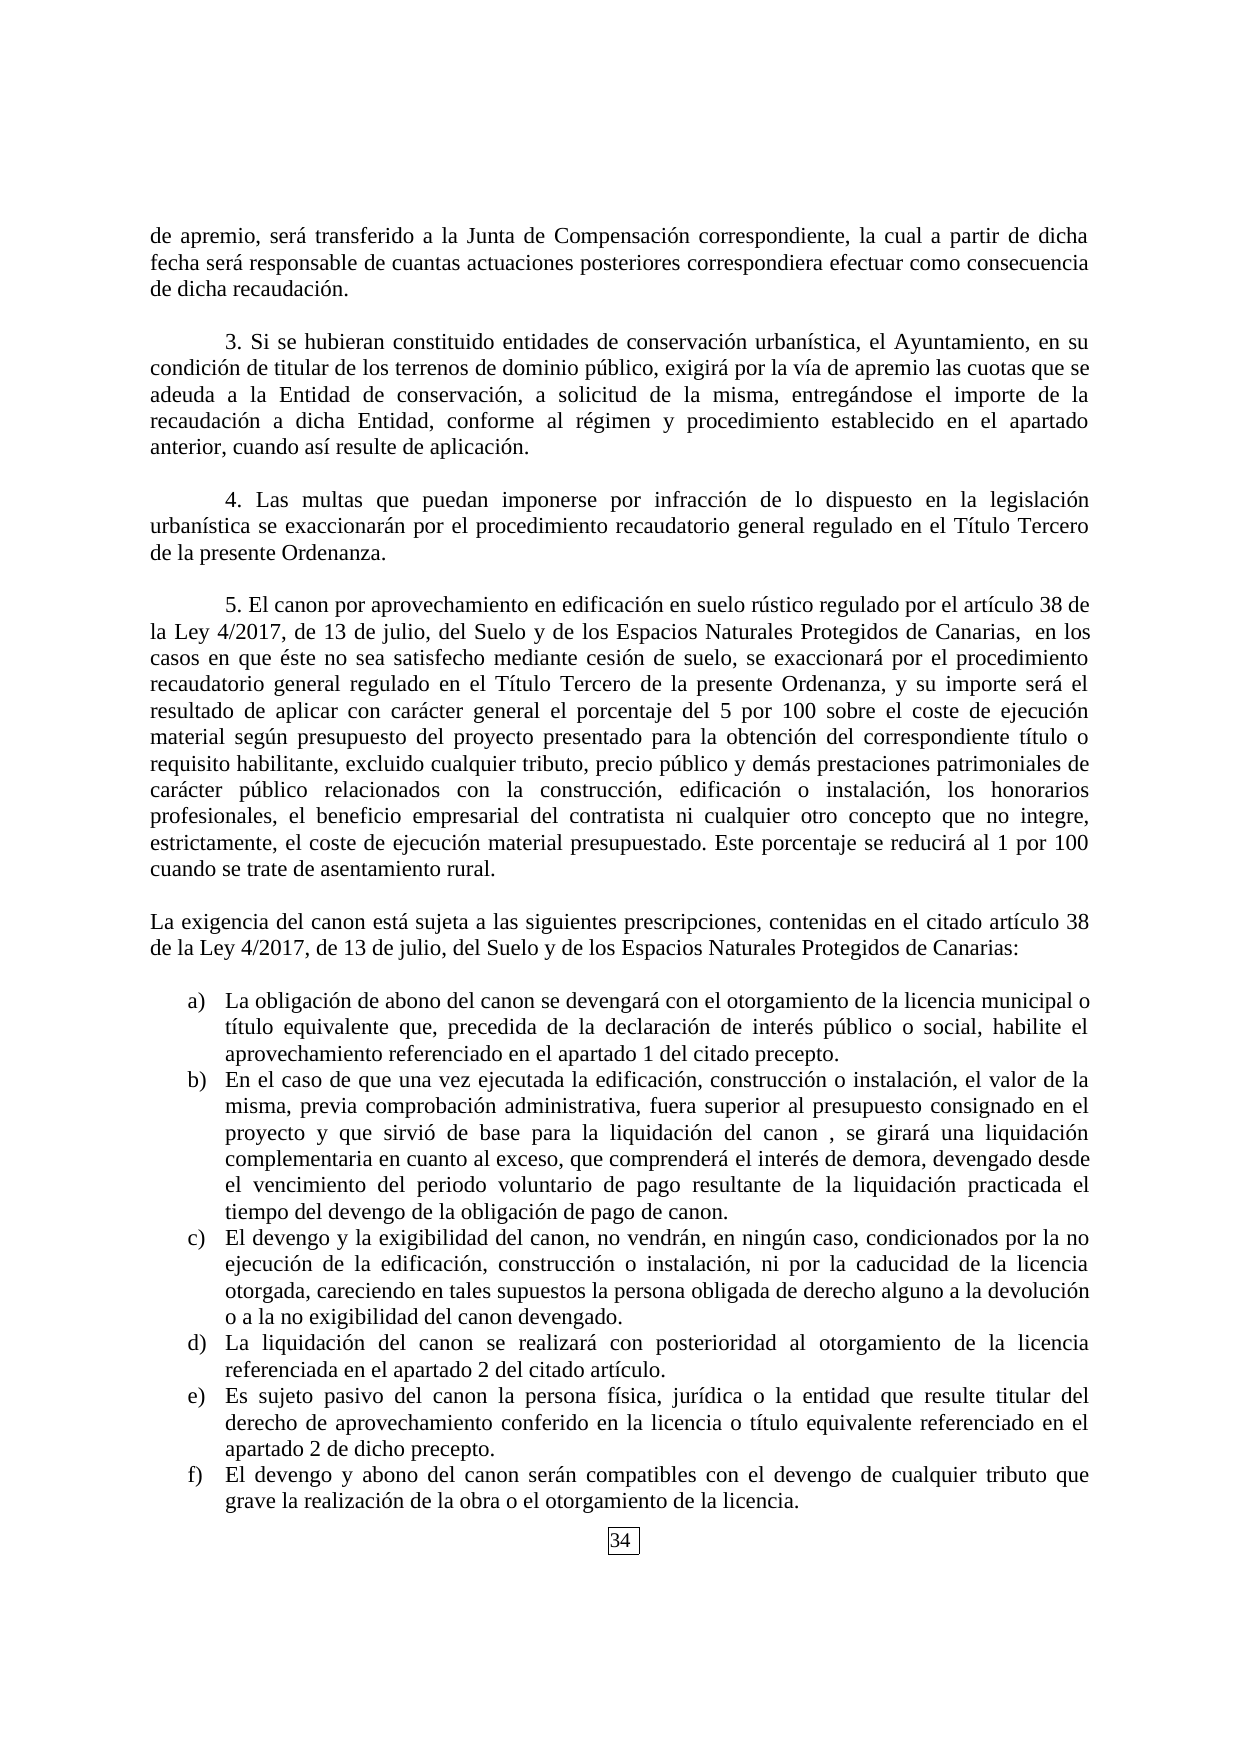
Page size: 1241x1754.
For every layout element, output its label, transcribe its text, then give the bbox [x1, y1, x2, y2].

list La liquidación del canon se realizará con posterioridad al otorgamiento de la licencia referenciada en el apartado 2 del citado artículo. [187, 1329, 1090, 1382]
list Es sujeto pasivo del canon la persona física, jurídica o la entidad que resulte titular del derecho de aprovechamiento conferido en la licencia o título equivalente referenciado en el apartado 2 de dicho precepto. [187, 1382, 1091, 1461]
list El canon por aprovechamiento en edificación en suelo rústico regulado por el artículo 38 de la Ley 4/2017, de 13 de julio, del Suelo y de los Espacios Naturales Protegidos de Canarias, en los casos en que éste no sea satisfecho mediante cesión de suelo, se exaccionará por el procedimiento recaudatorio general regulado en el Título Tercero de la presente Ordenanza, y su importe será el resultado de aplicar con carácter general el porcentaje del 5 por 100 sobre el coste de ejecución material según presupuesto del proyecto presentado para la obtención del correspondiente título o requisito habilitante, excluido cualquier tributo, precio público y demás prestaciones patrimoniales de carácter público relacionados con la construcción, edificación o instalación, los honorarios profesionales, el beneficio empresarial del contratista ni cualquier otro concepto que no integre, estrictamente, el coste de ejecución material presupuestado. Este porcentaje se reducirá al 1 por 100 cuando se trate de asentamiento rural. [150, 591, 1091, 881]
list La obligación de abono del canon se devengará con el otorgamiento de la licencia municipal o título equivalente que, precedida de la declaración de interés público o social, habilite el aprovechamiento referenciado en el apartado 1 del citado precepto. [187, 987, 1091, 1066]
list En el caso de que una vez ejecutada la edificación, construcción o instalación, el valor de la misma, previa comprobación administrativa, fuera superior al presupuesto consignado en el proyecto y que sirvió de base para la liquidación del canon , se girará una liquidación complementaria en cuanto al exceso, que comprenderá el interés de demora, devengado desde el vencimiento del periodo voluntario de pago resultante de la liquidación practicada el tiempo del devengo de la obligación de pago de canon. [187, 1066, 1091, 1224]
text de apremio, será transferido a la Junta de Compensación correspondiente, la cual a partir de dicha fecha será responsable de cuantas actuaciones posteriores correspondiera efectuar como consecuencia de dicha recaudación. [150, 222, 1091, 301]
text La exigencia del canon está sujeta a las siguientes prescripciones, contenidas en el citado artículo 38 de la Ley 4/2017, de 13 de julio, del Suelo y de los Espacios Naturales Protegidos de Canarias: [150, 908, 1091, 961]
list Si se hubieran constituido entidades de conservación urbanística, el Ayuntamiento, en su condición de titular de los terrenos de dominio público, exigirá por la vía de apremio las cuotas que se adeuda a la Entidad de conservación, a solicitud de la misma, entregándose el importe de la recaudación a dicha Entidad, conforme al régimen y procedimiento establecido en el apartado anterior, cuando así resulte de aplicación. [150, 328, 1091, 460]
list El devengo y la exigibilidad del canon, no vendrán, en ningún caso, condicionados por la no ejecución de la edificación, construcción o instalación, ni por la caducidad de la licencia otorgada, careciendo en tales supuestos la persona obligada de derecho alguno a la devolución o a la no exigibilidad del canon devengado. [187, 1224, 1091, 1329]
list El devengo y abono del canon serán compatibles con el devengo de cualquier tributo que grave la realización de la obra o el otorgamiento de la licencia. [187, 1461, 1090, 1514]
list Las multas que puedan imponerse por infracción de lo dispuesto en la legislación urbanística se exaccionarán por el procedimiento recaudatorio general regulado en el Título Tercero de la presente Ordenanza. [150, 486, 1090, 565]
